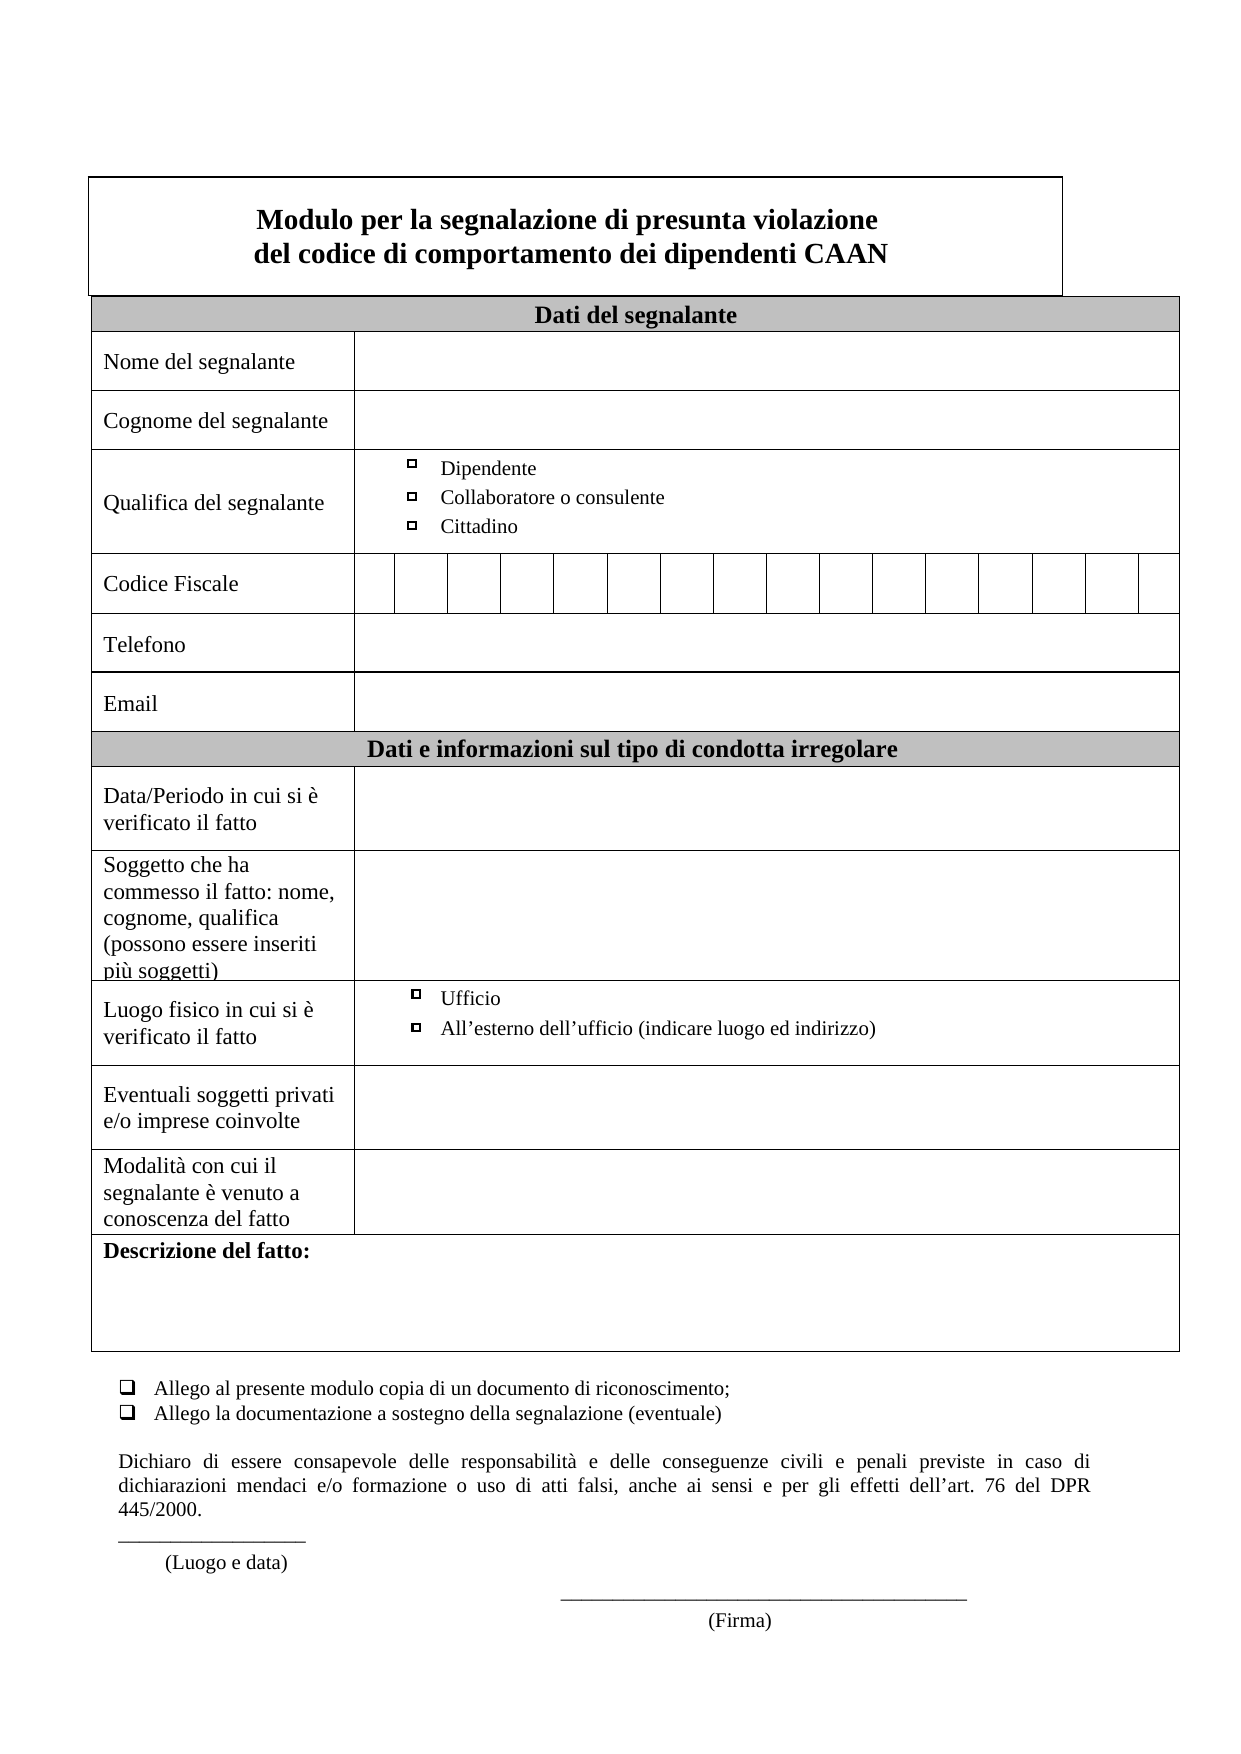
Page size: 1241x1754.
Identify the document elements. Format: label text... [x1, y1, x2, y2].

table_cell Eventuali soggetti privati e/o imprese coinvolte [92, 1066, 354, 1149]
table_cell [355, 391, 1179, 449]
text (Firma) [708, 1603, 1092, 1632]
table_cell Codice Fiscale [92, 554, 354, 612]
table_cell Soggetto che ha commesso il fatto: nome, cognome, qualifica (possono essere inseriti più soggetti) [92, 851, 354, 980]
table_cell Dati e informazioni sul tipo di condotta irregolare [92, 732, 1179, 766]
table_cell Nome del segnalante [92, 332, 354, 390]
table_cell [661, 554, 713, 612]
table_cell Luogo fisico in cui si è verificato il fatto [92, 981, 354, 1064]
table_cell [926, 554, 978, 612]
table_cell [820, 554, 872, 612]
table_cell [355, 673, 1179, 731]
table_cell [979, 554, 1032, 612]
table_cell Telefono [92, 614, 354, 671]
table_cell Data/Periodo in cui si è verificato il fatto [92, 767, 354, 850]
table_header Dati del segnalante [92, 297, 1179, 331]
table_cell [395, 554, 447, 612]
table_header Modulo per la segnalazione di presunta violazione del codice di comportamento dei dipendenti CAAN [89, 178, 1062, 295]
table_cell [873, 554, 925, 612]
text (Luogo e data) [118, 1545, 1092, 1574]
table_cell [714, 554, 766, 612]
table_cell [355, 614, 1179, 671]
table_cell [554, 554, 607, 612]
list Allego al presente modulo copia di un documento di riconoscimento; [118, 1376, 1092, 1400]
table_cell [501, 554, 553, 612]
table_cell [355, 1066, 1179, 1149]
table_cell [1033, 554, 1085, 612]
table_cell [355, 851, 1179, 980]
table_cell [1086, 554, 1138, 612]
table_cell Descrizione del fatto: [92, 1235, 1179, 1351]
table_cell Cognome del segnalante [92, 391, 354, 449]
table_cell Qualifica del segnalante [92, 450, 354, 553]
text Dichiaro di essere consapevole delle responsabilità e delle conseguenze civili e penali previste in caso di dichiarazioni mendaci e/o formazione o uso di atti falsi, anche ai sensi e per gli effetti dell’art. 76 del DPR 445/2000. [118, 1448, 1092, 1521]
text _______________________________________ [118, 1574, 1092, 1603]
table_cell Dipendente Collaboratore o consulente Cittadino [355, 450, 1179, 553]
list Allego la documentazione a sostegno della segnalazione (eventuale) [118, 1400, 1092, 1424]
table_cell Ufficio All’esterno dell’ufficio (indicare luogo ed indirizzo) [355, 981, 1179, 1064]
table_cell [767, 554, 819, 612]
table_cell Email [92, 673, 354, 731]
table_cell [448, 554, 500, 612]
table_cell [1139, 554, 1179, 612]
table_cell [608, 554, 660, 612]
text __________________ [118, 1521, 1092, 1545]
table_cell [355, 332, 1179, 390]
table_cell [355, 554, 394, 612]
table_cell [355, 1150, 1179, 1233]
table_cell Modalità con cui il segnalante è venuto a conoscenza del fatto [92, 1150, 354, 1233]
table_cell [355, 767, 1179, 850]
